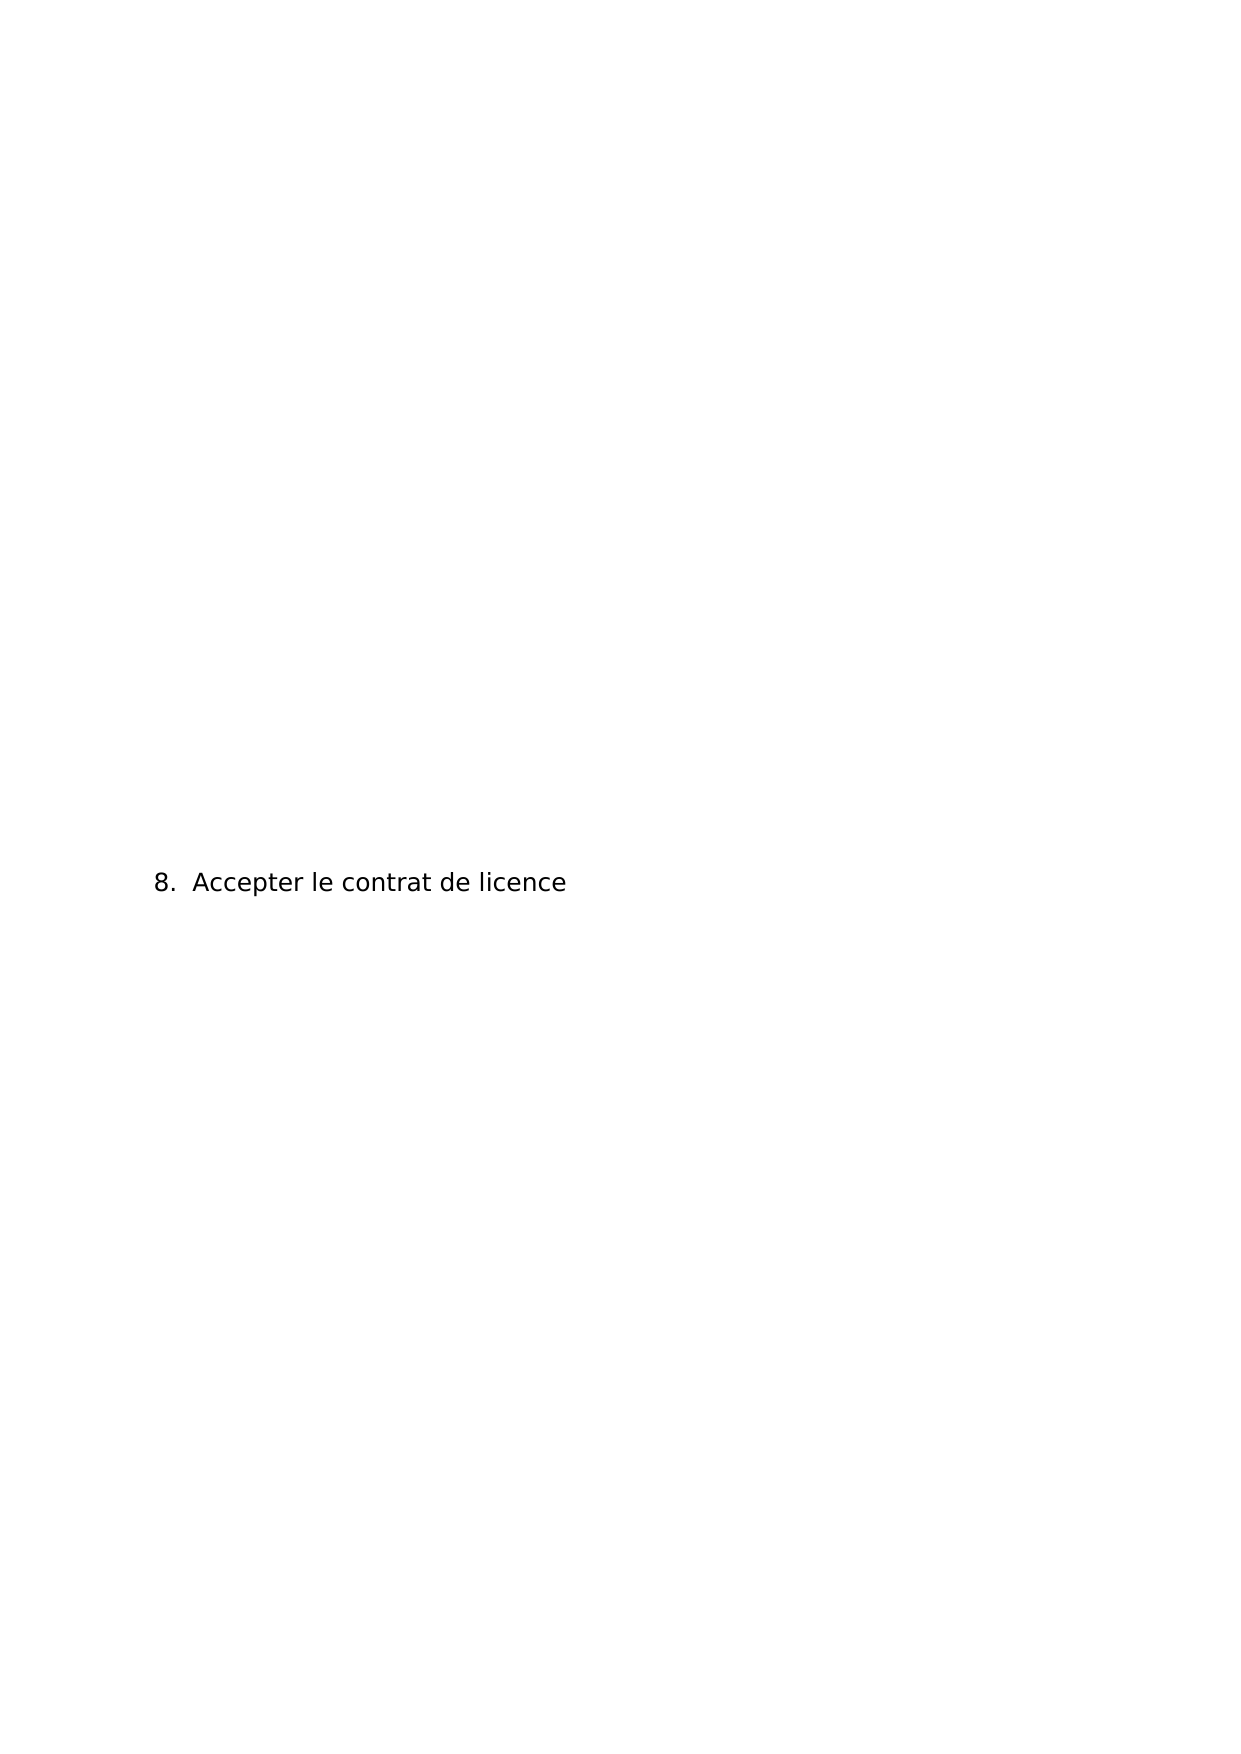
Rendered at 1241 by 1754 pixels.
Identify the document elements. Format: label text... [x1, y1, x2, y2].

list [177, 118, 1122, 868]
list Accepter le contrat de licence [177, 868, 1122, 897]
